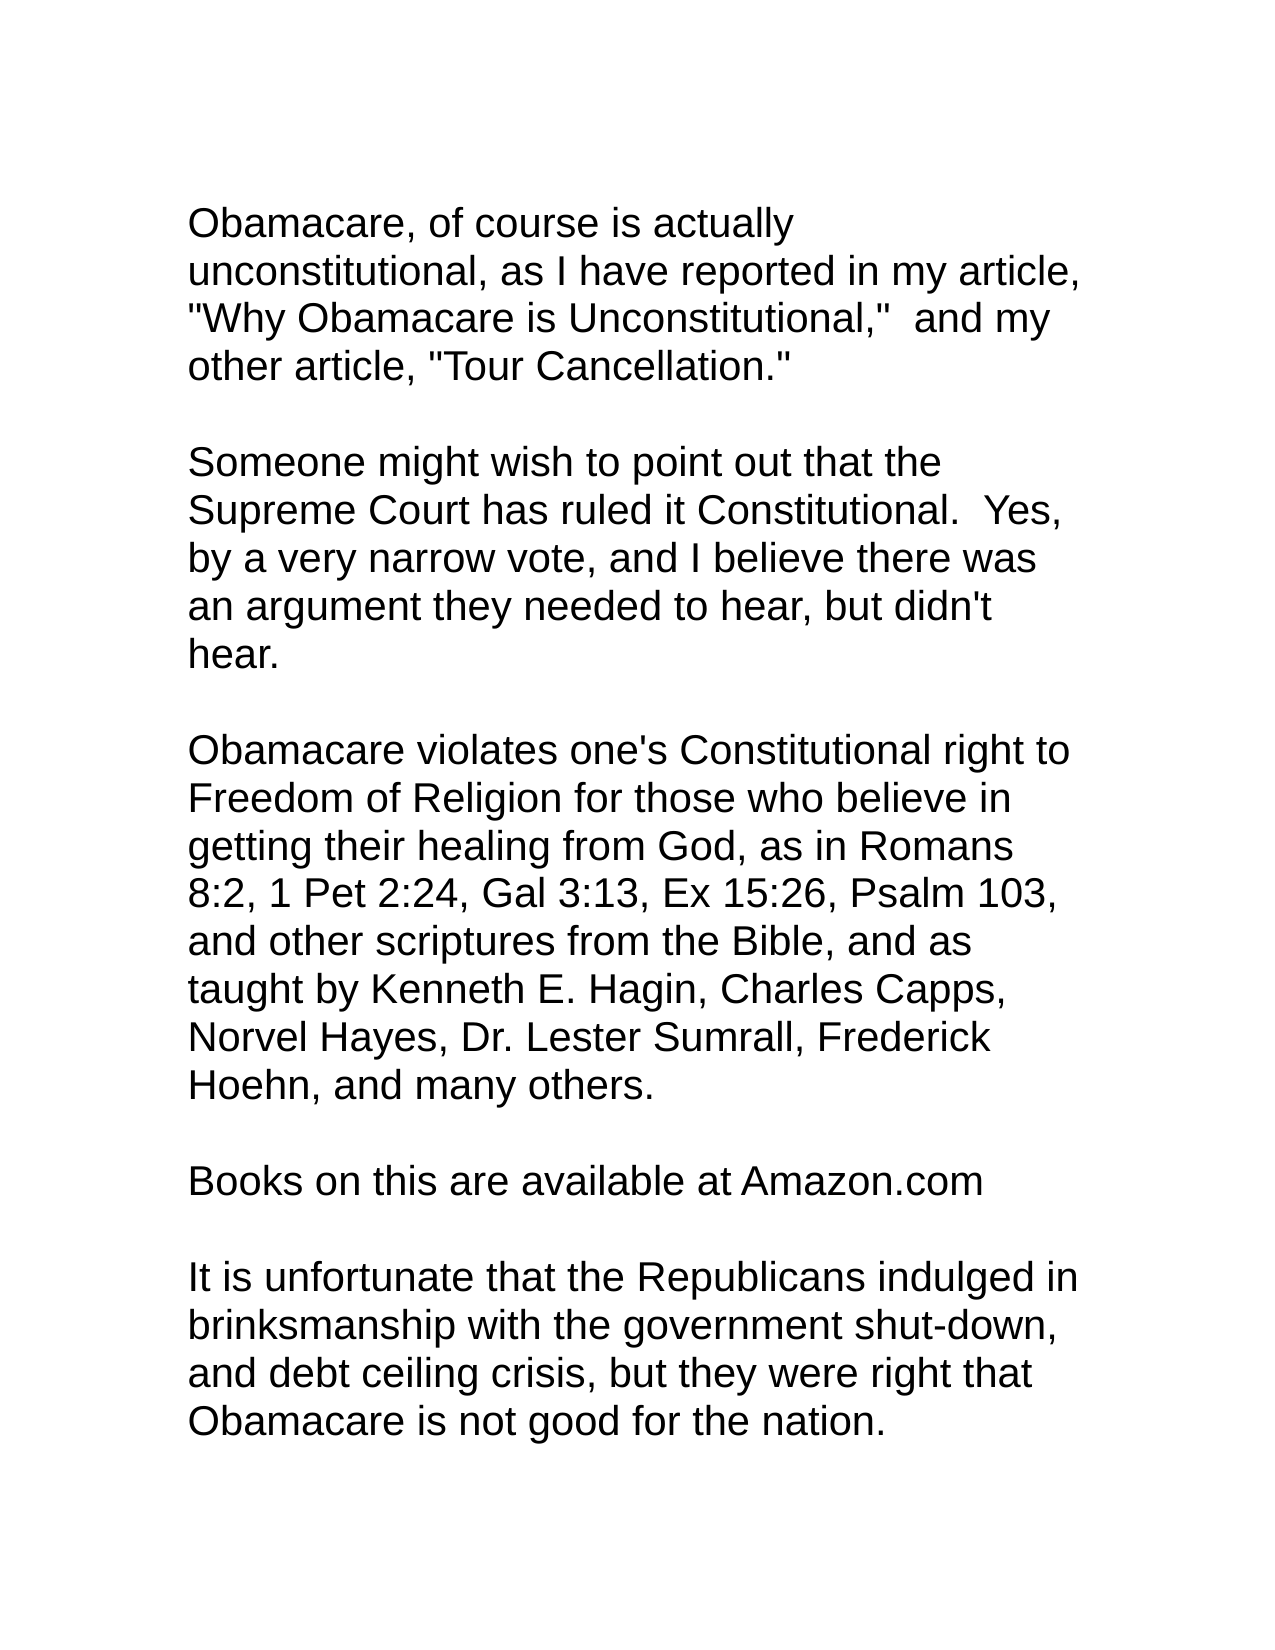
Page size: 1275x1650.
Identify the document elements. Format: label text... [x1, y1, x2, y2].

text Obamacare, of course is actually unconstitutional, as I have reported in my article, "Why Obamacare is Unconstitutional," and my other article, "Tour Cancellation." [187, 198, 1087, 389]
text Obamacare violates one's Constitutional right to Freedom of Religion for those who believe in getting their healing from God, as in Romans 8:2, 1 Pet 2:24, Gal 3:13, Ex 15:26, Psalm 103, and other scriptures from the Bible, and as taught by Kenneth E. Hagin, Charles Capps, Norvel Hayes, Dr. Lester Sumrall, Frederick Hoehn, and many others. [187, 725, 1087, 1108]
text It is unfortunate that the Republicans indulged in brinksmanship with the government shut-down, and debt ceiling crisis, but they were right that Obamacare is not good for the nation. [187, 1252, 1087, 1444]
text Books on this are available at Amazon.com [187, 1156, 1087, 1204]
text Someone might wish to point out that the Supreme Court has ruled it Constitutional. Yes, by a very narrow vote, and I believe there was an argument they needed to hear, but didn't hear. [187, 437, 1087, 677]
